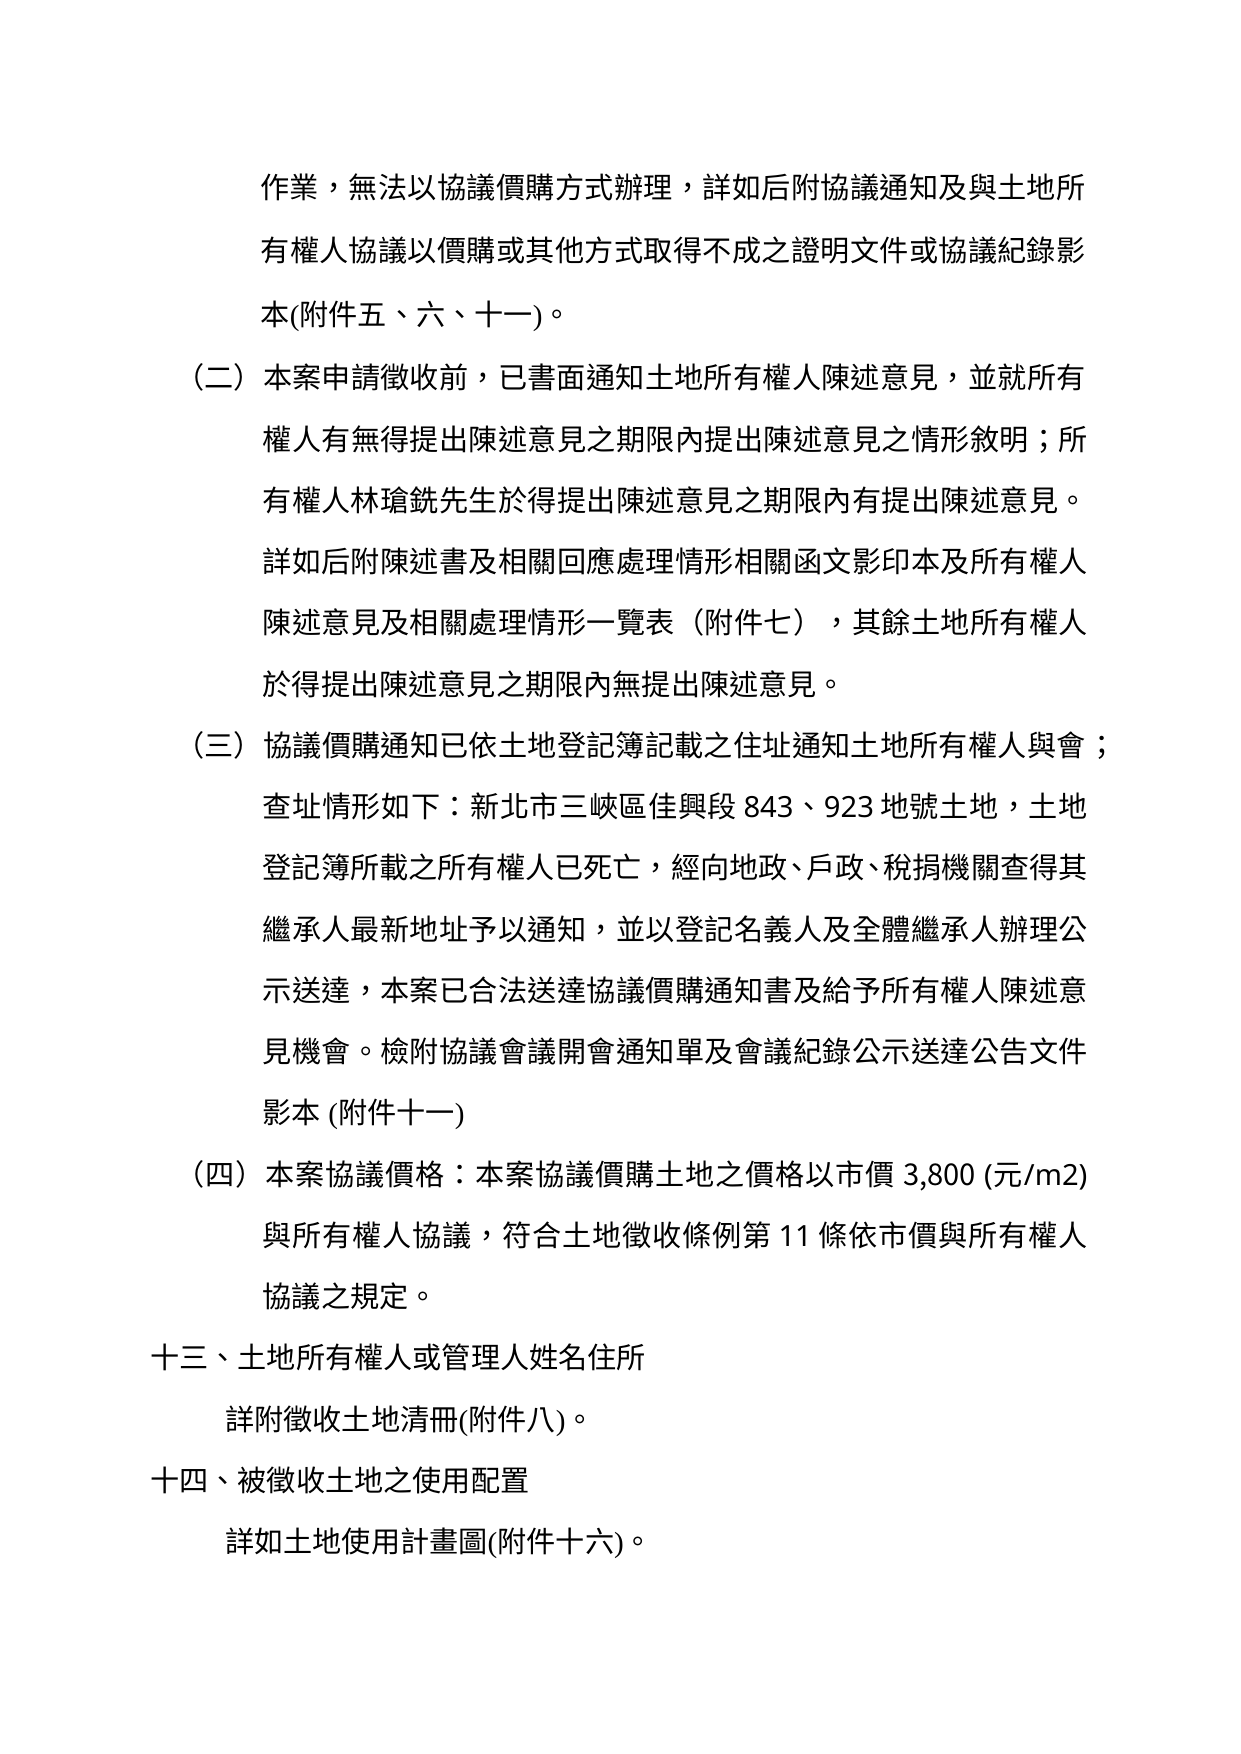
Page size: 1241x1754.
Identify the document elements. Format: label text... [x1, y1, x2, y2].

list 作業，無法以協議價購方式辦理，詳如后附協議通知及與土地所有權人協議以價購或其他方式取得不成之證明文件或協議紀錄影本(附件五、六、十一)。 [185, 164, 1087, 334]
text （四）本案協議價格：本案協議價購土地之價格以市價3,800 (元/m2)與所有權人協議，符合土地徵收條例第11條依市價與所有權人協議之規定。 [175, 1151, 1087, 1316]
text 詳附徵收土地清冊(附件八)。 [225, 1396, 1087, 1439]
text 詳如土地使用計畫圖(附件十六)。 [225, 1519, 1087, 1561]
text （二）本案申請徵收前，已書面通知土地所有權人陳述意見，並就所有權人有無得提出陳述意見之期限內提出陳述意見之情形敘明；所有權人林瑲銑先生於得提出陳述意見之期限內有提出陳述意見。詳如后附陳述書及相關回應處理情形相關函文影印本及所有權人陳述意見及相關處理情形一覽表（附件七），其餘土地所有權人於得提出陳述意見之期限內無提出陳述意見。 [175, 355, 1087, 703]
text （三）協議價購通知已依土地登記簿記載之住址通知土地所有權人與會；查址情形如下：新北市三峽區佳興段843、923地號土地，土地登記簿所載之所有權人已死亡，經向地政、戶政、稅捐機關查得其繼承人最新地址予以通知，並以登記名義人及全體繼承人辦理公示送達，本案已合法送達協議價購通知書及給予所有權人陳述意見機會。檢附協議會議開會通知單及會議紀錄公示送達公告文件影本 (附件十一) [175, 722, 1087, 1132]
text 十四、被徵收土地之使用配置 [150, 1458, 1087, 1500]
text 十三、土地所有權人或管理人姓名住所 [150, 1335, 1087, 1377]
